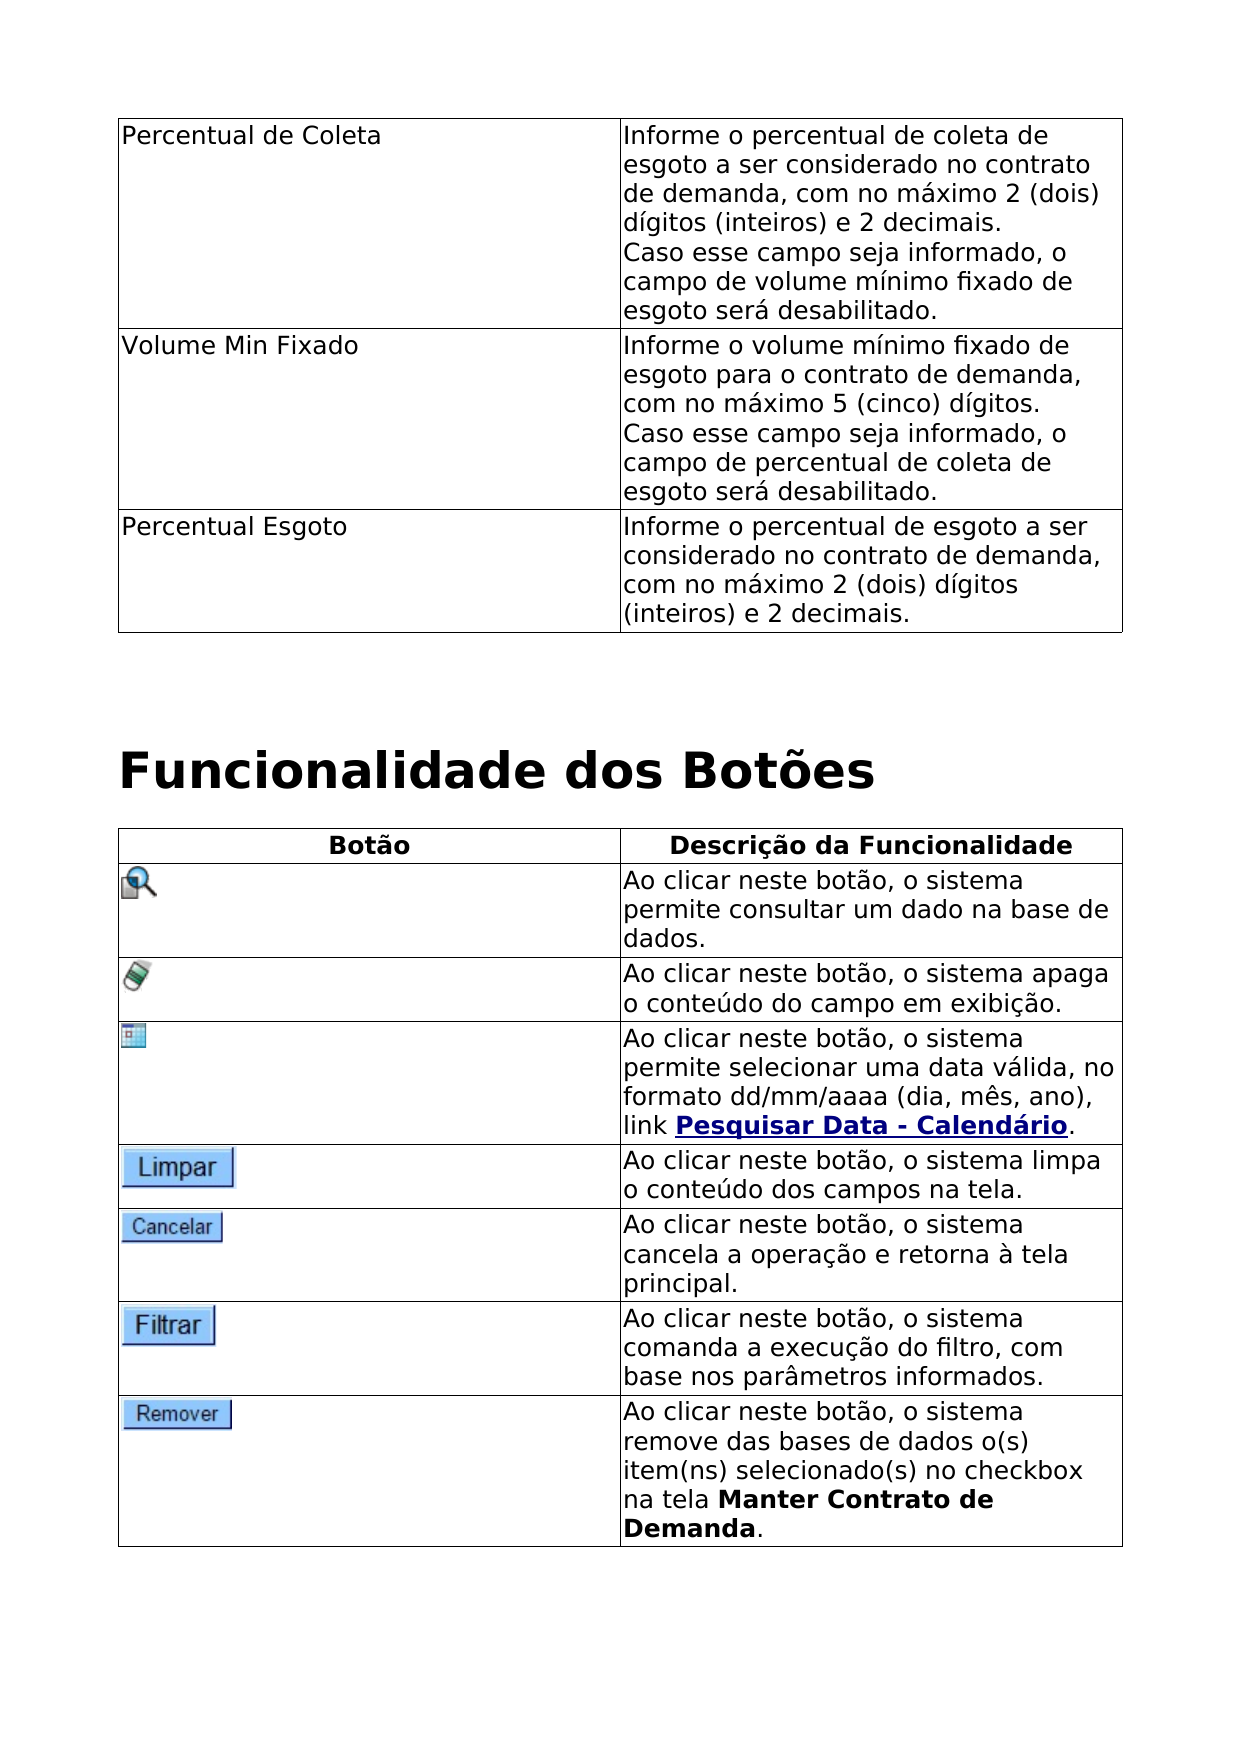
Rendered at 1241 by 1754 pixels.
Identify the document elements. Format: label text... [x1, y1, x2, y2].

table_cell Ao clicar neste botão, o sistema comanda a execução do filtro, com base nos parâmetros informados. [621, 1302, 1122, 1394]
table_cell Ao clicar neste botão, o sistema cancela a operação e retorna à tela principal. [621, 1209, 1122, 1301]
table_cell Volume Min Fixado [119, 329, 620, 509]
table_cell Ao clicar neste botão, o sistema apaga o conteúdo do campo em exibição. [621, 958, 1122, 1021]
subtitle Funcionalidade dos Botões [118, 742, 1122, 801]
table_cell Ao clicar neste botão, o sistema permite selecionar uma data válida, no formato dd/mm/aaaa (dia, mês, ano), link Pesquisar Data - Calendário. [621, 1022, 1122, 1143]
table_cell Informe o percentual de esgoto a ser considerado no contrato de demanda, com no máximo 2 (dois) dígitos (inteiros) e 2 decimais. [621, 510, 1122, 632]
table_cell [119, 1209, 620, 1301]
table_cell [119, 1022, 620, 1143]
table_cell [119, 1145, 620, 1208]
picture [121, 1304, 217, 1347]
picture [121, 1210, 223, 1244]
table_cell Ao clicar neste botão, o sistema limpa o conteúdo dos campos na tela. [621, 1145, 1122, 1208]
table_cell Ao clicar neste botão, o sistema remove das bases de dados o(s) item(ns) selecionado(s) no checkbox na tela Manter Contrato de Demanda. [621, 1396, 1122, 1546]
table_cell Informe o volume mínimo fixado de esgoto para o contrato de demanda, com no máximo 5 (cinco) dígitos. Caso esse campo seja informado, o campo de percentual de coleta de esgoto será desabilitado. [621, 329, 1122, 509]
picture [121, 1023, 147, 1048]
table_cell [119, 958, 620, 1021]
picture [121, 1397, 232, 1431]
picture [121, 866, 157, 899]
picture [121, 1146, 237, 1189]
table_cell [119, 864, 620, 957]
table_cell [119, 1396, 620, 1546]
table_header Botão [119, 829, 620, 863]
table_cell [119, 1302, 620, 1394]
table_header Descrição da Funcionalidade [621, 829, 1122, 863]
table_cell Ao clicar neste botão, o sistema permite consultar um dado na base de dados. [621, 864, 1122, 957]
table_cell Percentual Esgoto [119, 510, 620, 632]
picture [121, 959, 153, 993]
table_cell Percentual de Coleta [119, 119, 620, 328]
table_cell Informe o percentual de coleta de esgoto a ser considerado no contrato de demanda, com no máximo 2 (dois) dígitos (inteiros) e 2 decimais. Caso esse campo seja informado, o campo de volume mínimo fixado de esgoto será desabilitado. [621, 119, 1122, 328]
